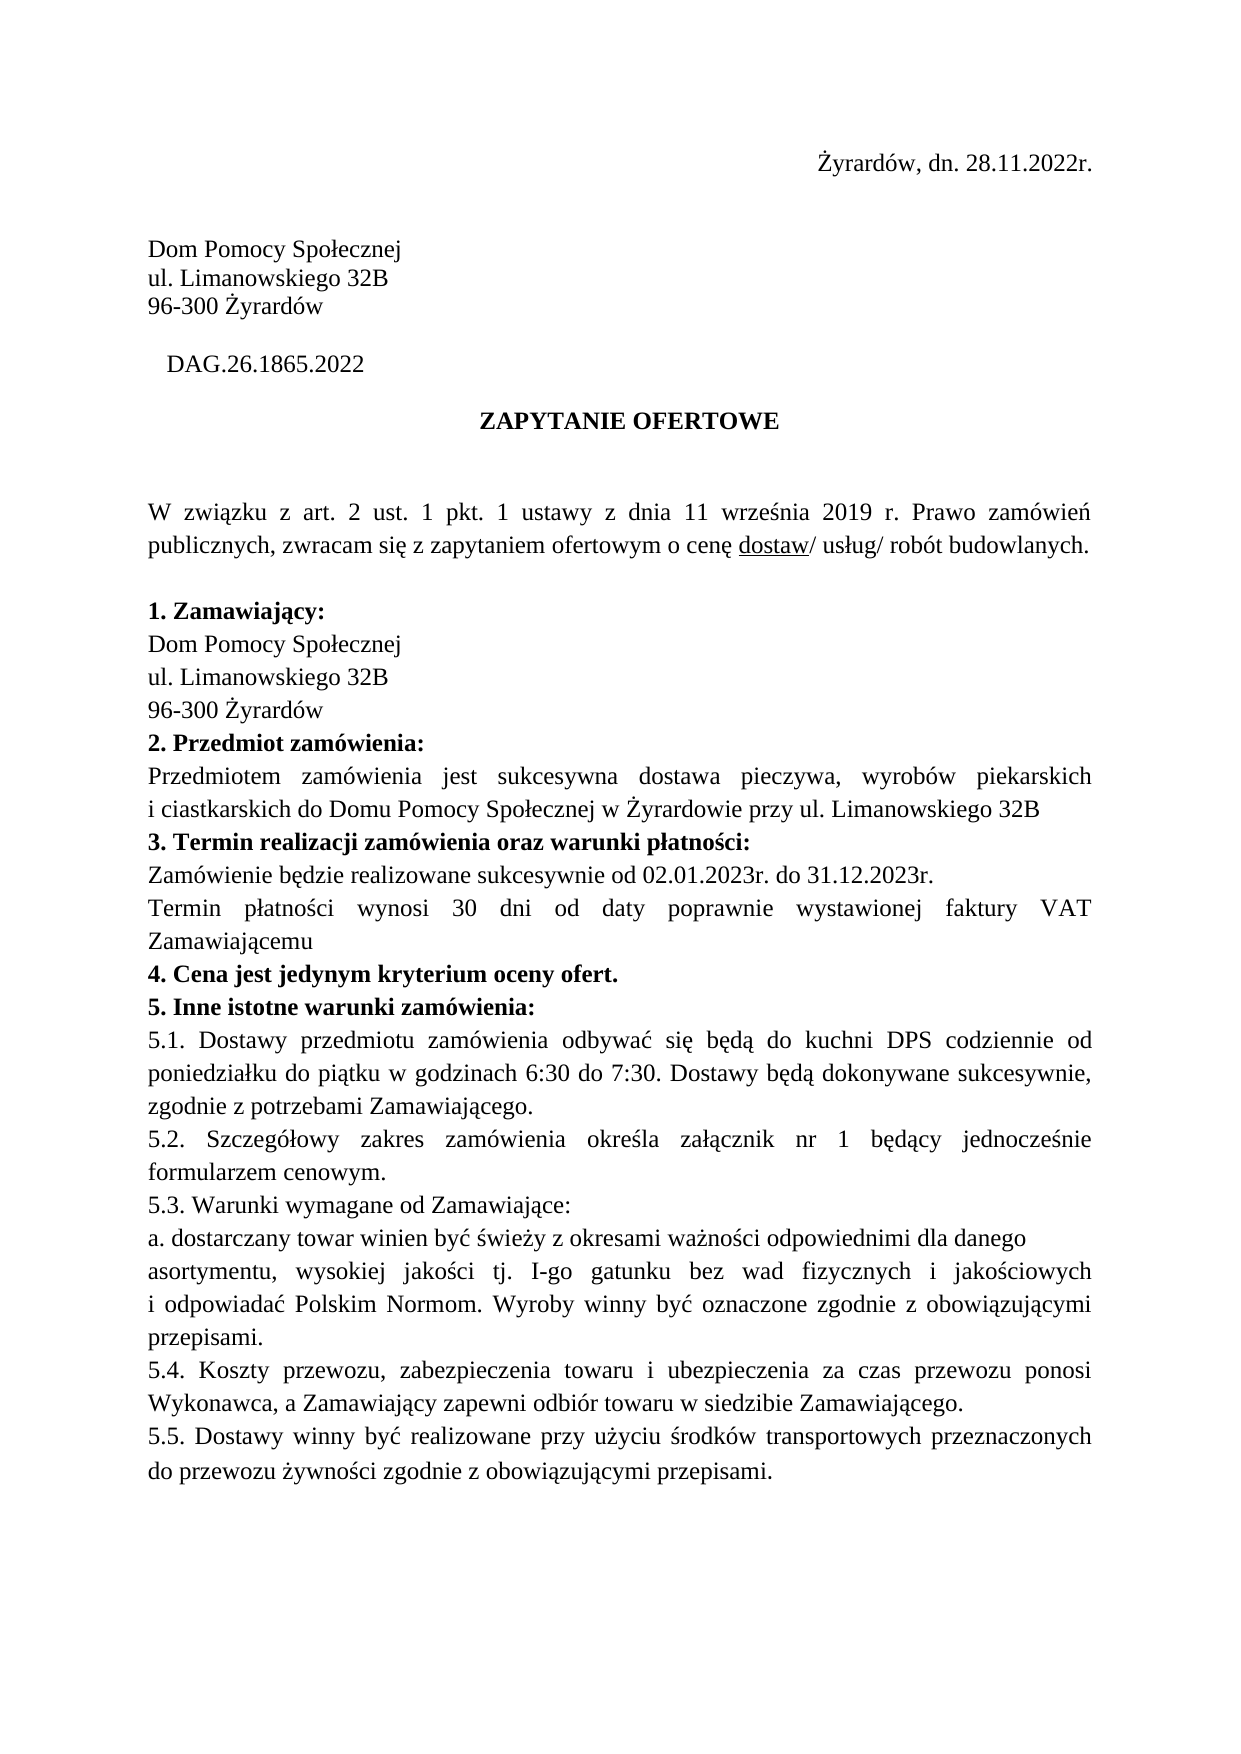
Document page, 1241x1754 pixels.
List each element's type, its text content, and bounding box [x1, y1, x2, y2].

text 5.4. Koszty przewozu, zabezpieczenia towaru i ubezpieczenia za czas przewozu ponosi Wykonawca, a Zamawiający zapewni odbiór towaru w siedzibie Zamawiającego. [148, 1355, 1093, 1417]
text ul. Limanowskiego 32B [148, 263, 1093, 291]
text 96-300 Żyrardów [148, 695, 1093, 724]
text Dom Pomocy Społecznej [148, 234, 1093, 263]
text 3. Termin realizacji zamówienia oraz warunki płatności: [148, 827, 1093, 856]
text ul. Limanowskiego 32B [148, 662, 1093, 691]
text a. dostarczany towar winien być świeży z okresami ważności odpowiednimi dla danego [148, 1223, 1093, 1252]
text Przedmiotem zamówienia jest sukcesywna dostawa pieczywa, wyrobów piekarskich i ciastkarskich do Domu Pomocy Społecznej w Żyrardowie przy ul. Limanowskiego 32B [148, 761, 1093, 823]
text Żyrardów, dn. 28.11.2022r. [148, 148, 1093, 176]
text Termin płatności wynosi 30 dni od daty poprawnie wystawionej faktury VAT Zamawiającemu [148, 893, 1093, 955]
text 4. Cena jest jedynym kryterium oceny ofert. [148, 959, 1093, 988]
text DAG.26.1865.2022 [166, 349, 1093, 378]
text 1. Zamawiający: [148, 596, 1093, 625]
text 96-300 Żyrardów [148, 291, 1093, 320]
text asortymentu, wysokiej jakości tj. I-go gatunku bez wad fizycznych i jakościowych i odpowiadać Polskim Normom. Wyroby winny być oznaczone zgodnie z obowiązującymi przepisami. [148, 1256, 1093, 1351]
text Dom Pomocy Społecznej [148, 629, 1093, 658]
text Zamówienie będzie realizowane sukcesywnie od 02.01.2023r. do 31.12.2023r. [148, 860, 1093, 889]
text 2. Przedmiot zamówienia: [148, 728, 1093, 757]
text 5.5. Dostawy winny być realizowane przy użyciu środków transportowych przeznaczonych do przewozu żywności zgodnie z obowiązującymi przepisami. [148, 1421, 1093, 1486]
text 5.3. Warunki wymagane od Zamawiające: [148, 1190, 1093, 1219]
text 5. Inne istotne warunki zamówienia: [148, 992, 1093, 1021]
text 5.1. Dostawy przedmiotu zamówienia odbywać się będą do kuchni DPS codziennie od poniedziałku do piątku w godzinach 6:30 do 7:30. Dostawy będą dokonywane sukcesywnie, zgodnie z potrzebami Zamawiającego. [148, 1025, 1093, 1120]
text 5.2. Szczegółowy zakres zamówienia określa załącznik nr 1 będący jednocześnie formularzem cenowym. [148, 1124, 1093, 1186]
text ZAPYTANIE OFERTOWE [166, 406, 1093, 435]
text W związku z art. 2 ust. 1 pkt. 1 ustawy z dnia 11 września 2019 r. Prawo zamówień publicznych, zwracam się z zapytaniem ofertowym o cenę dostaw/ usług/ robót budowlanych. [148, 497, 1093, 559]
